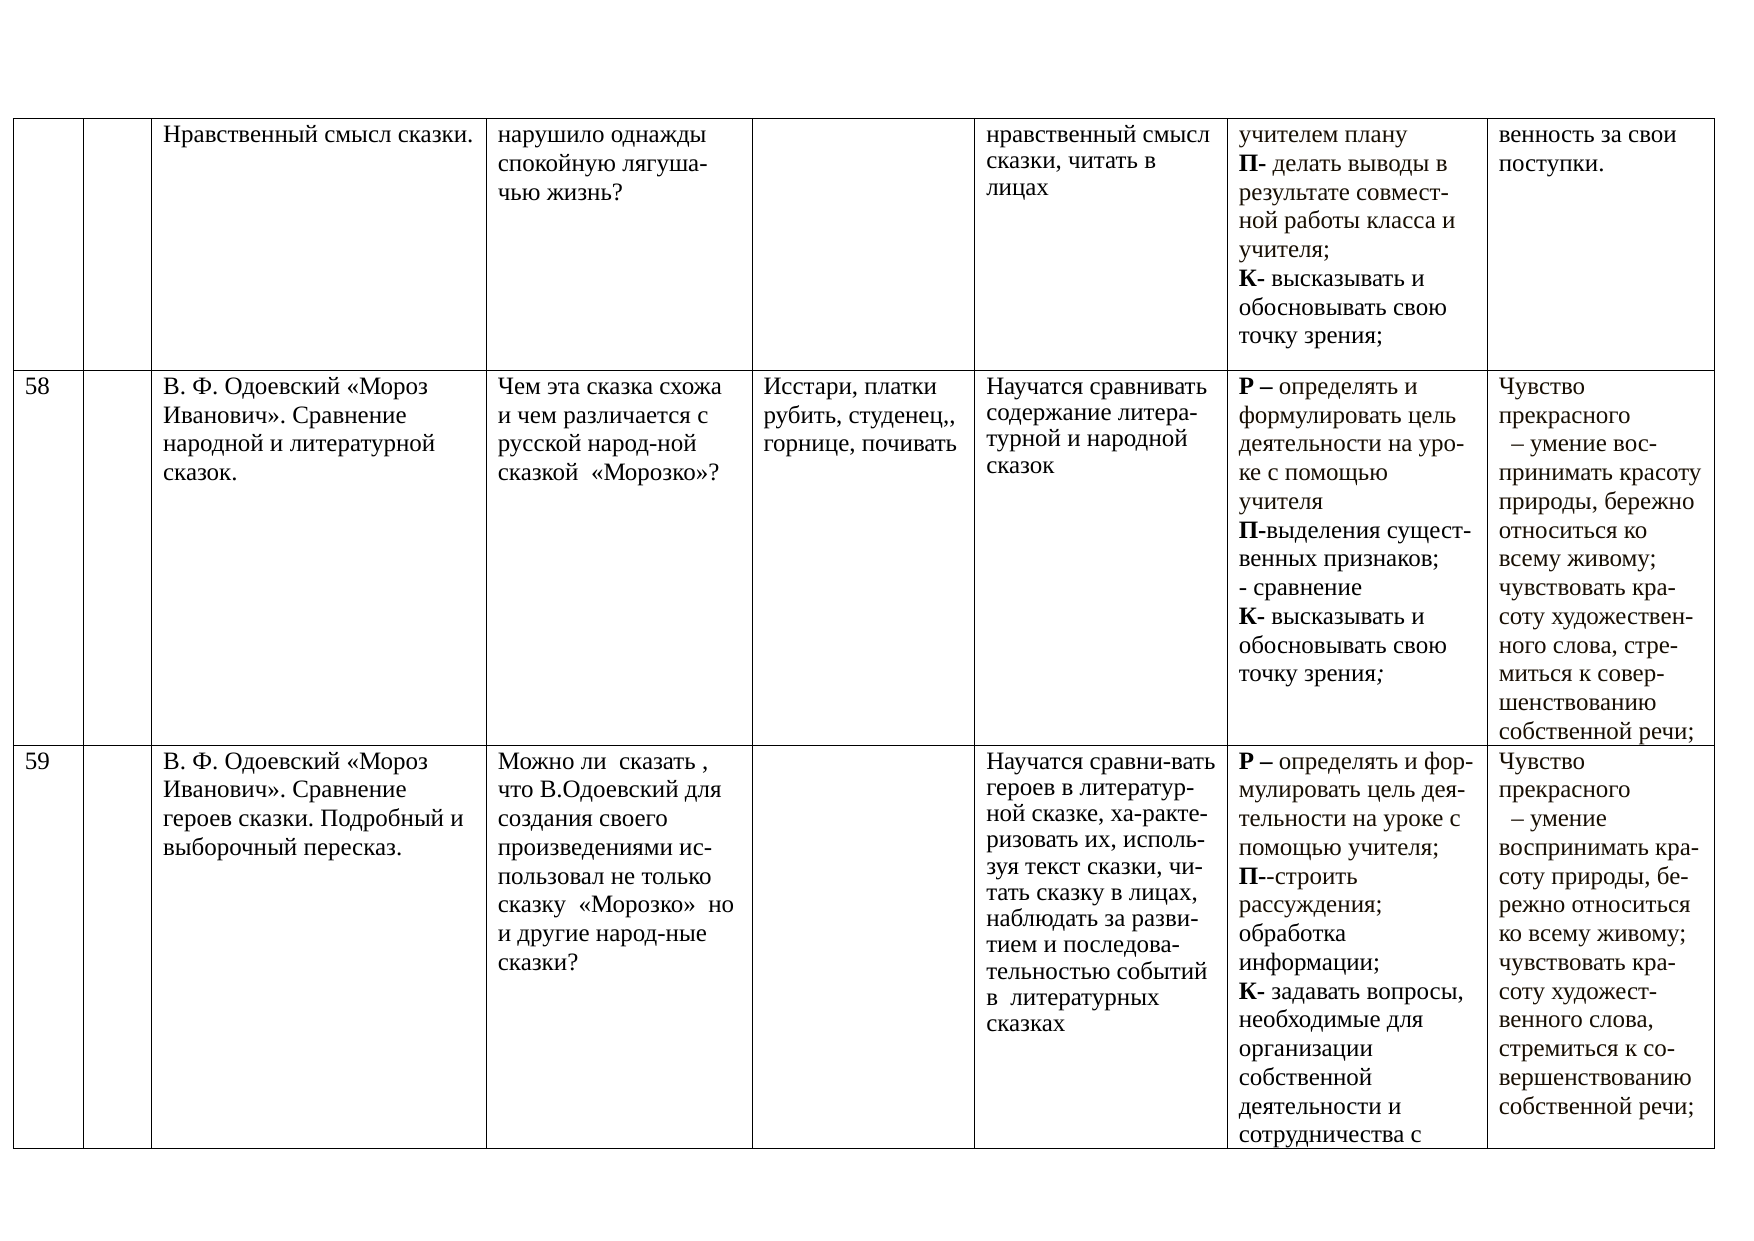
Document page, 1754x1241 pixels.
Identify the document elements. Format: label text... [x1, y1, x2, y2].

table_cell нравственный смысл сказки, читать в лицах [975, 119, 1227, 370]
table_cell Научатся сравни-вать героев в литератур-ной сказке, ха-ракте-ризовать их, исполь-зуя текст сказки, чи-тать сказку в лицах, наблюдать за разви-тием и последова-тельностью событий в литературных сказках [975, 746, 1227, 1148]
table_cell нарушило однажды спокойную лягуша-чью жизнь? [487, 119, 752, 370]
table_cell Нравственный смысл сказки. [152, 119, 486, 370]
table_cell 59 [14, 746, 83, 1148]
table_cell Научатся сравнивать содержание литера-турной и народной сказок [975, 371, 1227, 745]
table_cell венность за свои поступки. [1488, 119, 1714, 370]
table_cell [84, 371, 151, 745]
table_cell [753, 746, 974, 1148]
table_cell 58 [14, 371, 83, 745]
table_cell Исстари, платки рубить, студенец,, горнице, почивать [753, 371, 974, 745]
table_cell [84, 119, 151, 370]
table_cell учителем плану П- делать выводы в результате совмест-ной работы класса и учителя; К- высказывать и обосновывать свою точку зрения; [1228, 119, 1487, 370]
table_cell Р – определять и фор-мулировать цель дея-тельности на уроке с помощью учителя; П--строить рассуждения; обработка информации; К- задавать вопросы, необходимые для организации собственной деятельности и сотрудничества с [1228, 746, 1487, 1148]
table_cell Чувство прекрасного – умение вос-принимать красоту природы, бережно относиться ко всему живому; чувствовать кра-соту художествен-ного слова, стре-миться к совер-шенствованию собственной речи; [1488, 371, 1714, 745]
table_cell Чем эта сказка схожа и чем различается с русской народ-ной сказкой «Морозко»? [487, 371, 752, 745]
table_cell [14, 119, 83, 370]
table_cell В. Ф. Одоевский «Мороз Иванович». Сравнение героев сказки. Подробный и выборочный пересказ. [152, 746, 486, 1148]
table_cell [84, 746, 151, 1148]
table_cell Р – определять и формулировать цель деятельности на уро-ке с помощью учителя П-выделения сущест-венных признаков; - сравнение К- высказывать и обосновывать свою точку зрения; [1228, 371, 1487, 745]
table_cell В. Ф. Одоевский «Мороз Иванович». Сравнение народной и литературной сказок. [152, 371, 486, 745]
table_cell Чувство прекрасного – умение воспринимать кра-соту природы, бе-режно относиться ко всему живому; чувствовать кра-соту художест-венного слова, стремиться к со-вершенствованию собственной речи; [1488, 746, 1714, 1148]
table_cell [753, 119, 974, 370]
table_cell Можно ли сказать , что В.Одоевский для создания своего произведениями ис-пользовал не только сказку «Морозко» но и другие народ-ные сказки? [487, 746, 752, 1148]
